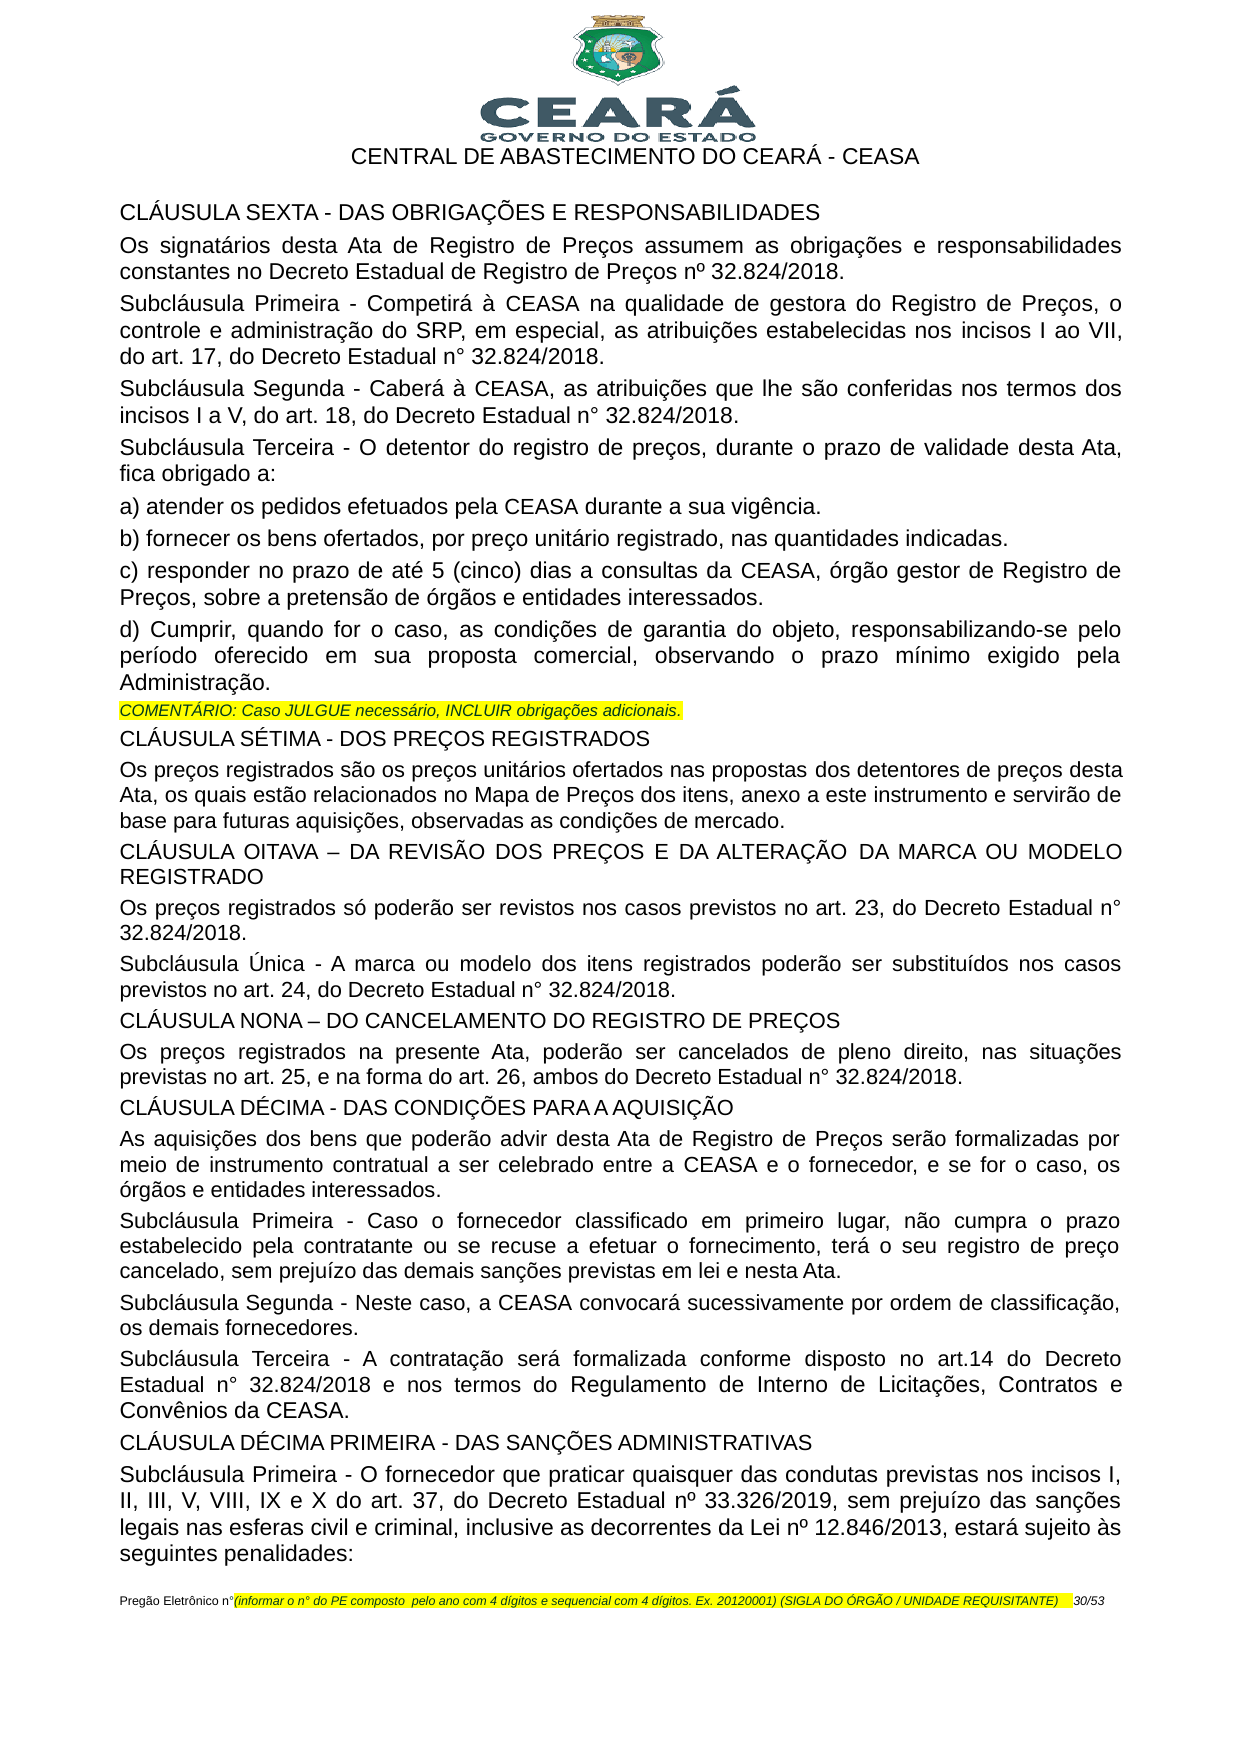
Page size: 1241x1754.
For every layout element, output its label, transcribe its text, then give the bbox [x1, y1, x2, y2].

text Subcláusula Primeira - Caso o fornecedor classificado em primeiro lugar, não cumpra o prazo estabelecido pela contratante ou se recuse a efetuar o fornecimento, terá o seu registro de preço cancelado, sem prejuízo das demais sanções previstas em lei e nesta Ata. [119, 1208, 1121, 1283]
text Subcláusula Única - A marca ou modelo dos itens registrados poderão ser substituídos nos casos previstos no art. 24, do Decreto Estadual n° 32.824/2018. [119, 951, 1123, 1002]
text Subcláusula Segunda - Neste caso, a CEASA convocará sucessivamente por ordem de classificação, os demais fornecedores. [119, 1289, 1121, 1340]
text b) fornecer os bens ofertados, por preço unitário registrado, nas quantidades indicadas. [119, 525, 1123, 551]
subtitle CLÁUSULA NONA – DO CANCELAMENTO DO REGISTRO DE PREÇOS [119, 1008, 1121, 1033]
text Os preços registrados são os preços unitários ofertados nas propostas dos detentores de preços desta Ata, os quais estão relacionados no Mapa de Preços dos itens, anexo a este instrumento e servirão de base para futuras aquisições, observadas as condições de mercado. [119, 757, 1123, 833]
text Subcláusula Terceira - A contratação será formalizada conforme disposto no art.14 do Decreto Estadual n° 32.824/2018 e nos termos do Regulamento de Interno de Licitações, Contratos e Convênios da CEASA. [119, 1346, 1123, 1424]
text Os preços registrados só poderão ser revistos nos casos previstos no art. 23, do Decreto Estadual n° 32.824/2018. [119, 895, 1123, 945]
text As aquisições dos bens que poderão advir desta Ata de Registro de Preços serão formalizadas por meio de instrumento contratual a ser celebrado entre a CEASA e o fornecedor, e se for o caso, os órgãos e entidades interessados. [119, 1126, 1121, 1202]
text Subcláusula Primeira - Competirá à CEASA na qualidade de gestora do Registro de Preços, o controle e administração do SRP, em especial, as atribuições estabelecidas nos incisos I ao VII, do art. 17, do Decreto Estadual n° 32.824/2018. [119, 290, 1123, 369]
text CLÁUSULA OITAVA – DA REVISÃO DOS PREÇOS E DA ALTERAÇÃO DA MARCA OU MODELO REGISTRADO [119, 839, 1123, 889]
picture [454, 10, 783, 146]
text COMENTÁRIO: Caso JULGUE necessário, INCLUIR obrigações adicionais. [119, 701, 1121, 720]
text CLÁUSULA DÉCIMA PRIMEIRA - DAS SANÇÕES ADMINISTRATIVAS [119, 1430, 1123, 1455]
text Subcláusula Segunda - Caberá à CEASA, as atribuições que lhe são conferidas nos termos dos incisos I a V, do art. 18, do Decreto Estadual n° 32.824/2018. [119, 375, 1123, 428]
text Subcláusula Terceira - O detentor do registro de preços, durante o prazo de validade desta Ata, fica obrigado a: [119, 434, 1123, 487]
text Os preços registrados na presente Ata, poderão ser cancelados de pleno direito, nas situações previstas no art. 25, e na forma do art. 26, ambos do Decreto Estadual n° 32.824/2018. [119, 1039, 1123, 1089]
text Os signatários desta Ata de Registro de Preços assumem as obrigações e responsabilidades constantes no Decreto Estadual de Registro de Preços nº 32.824/2018. [119, 232, 1123, 284]
text Subcláusula Primeira - O fornecedor que praticar quaisquer das condutas previstas nos incisos I, II, III, V, VIII, IX e X do art. 37, do Decreto Estadual nº 33.326/2019, sem prejuízo das sanções legais nas esferas civil e criminal, inclusive as decorrentes da Lei nº 12.846/2013, estará sujeito às seguintes penalidades: [119, 1461, 1121, 1566]
text CLÁUSULA SÉTIMA - DOS PREÇOS REGISTRADOS [119, 726, 1123, 751]
text d) Cumprir, quando for o caso, as condições de garantia do objeto, responsabilizando-se pelo período oferecido em sua proposta comercial, observando o prazo mínimo exigido pela Administração. [119, 616, 1121, 695]
text CLÁUSULA DÉCIMA - DAS CONDIÇÕES PARA A AQUISIÇÃO [119, 1095, 1121, 1120]
text a) atender os pedidos efetuados pela CEASA durante a sua vigência. [119, 493, 1123, 519]
text c) responder no prazo de até 5 (cinco) dias a consultas da CEASA, órgão gestor de Registro de Preços, sobre a pretensão de órgãos e entidades interessados. [119, 557, 1121, 610]
text CLÁUSULA SEXTA - DAS OBRIGAÇÕES E RESPONSABILIDADES [119, 199, 1123, 226]
